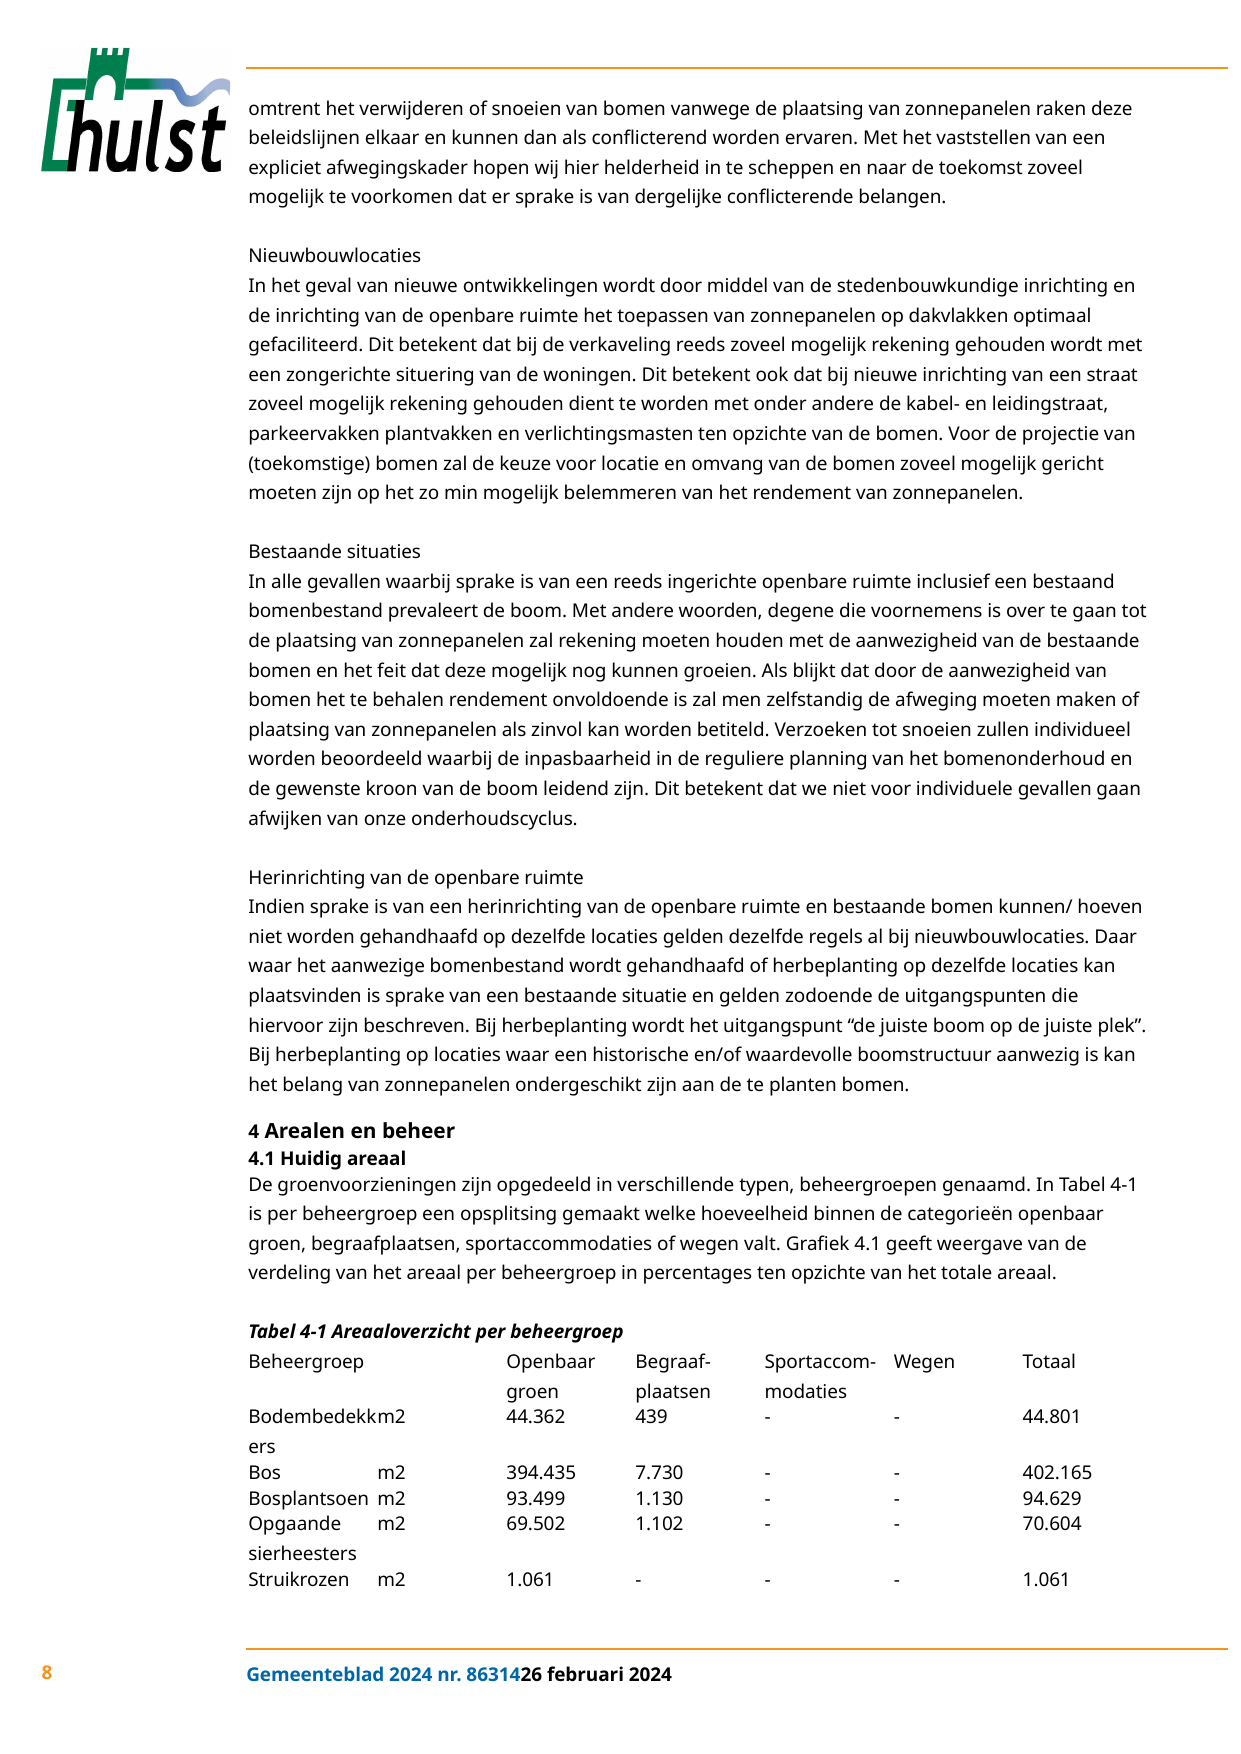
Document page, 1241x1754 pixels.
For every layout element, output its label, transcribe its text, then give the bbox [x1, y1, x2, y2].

table_cell m2 [377, 1511, 506, 1566]
text Indien sprake is van een herinrichting van de openbare ruimte en bestaande bomen kunnen/ hoeven niet worden gehandhaafd op dezelfde locaties gelden dezelfde regels al bij nieuwbouwlocaties. Daar waar het aanwezige bomenbestand wordt gehandhaafd of herbeplanting op dezelfde locaties kan plaatsvinden is sprake van een bestaande situatie en gelden zodoende de uitgangspunten die hiervoor zijn beschreven. Bij herbeplanting wordt het uitgangspunt “de juiste boom op de juiste plek”. Bij herbeplanting op locaties waar een historische en/of waardevolle boomstructuur aanwezig is kan het belang van zonnepanelen ondergeschikt zijn aan de te planten bomen. [248, 893, 1152, 1097]
table_cell 44.362 [506, 1404, 635, 1459]
table_header Begraaf-plaatsen [635, 1349, 764, 1404]
text 4.1 Huidig areaal [248, 1145, 1152, 1171]
text De groenvoorzieningen zijn opgedeeld in verschillende typen, beheergroepen genaamd. In Tabel 4-1 is per beheergroep een opsplitsing gemaakt welke hoeveelheid binnen de categorieën openbaar groen, begraafplaatsen, sportaccommodaties of wegen valt. Grafiek 4.1 geeft weergave van de verdeling van het areaal per beheergroep in percentages ten opzichte van het totale areaal. [248, 1171, 1152, 1285]
table_cell - [894, 1511, 1022, 1566]
table_cell - [764, 1459, 893, 1485]
table_cell 1.102 [635, 1511, 764, 1566]
table_header Totaal [1023, 1349, 1152, 1404]
table_cell - [894, 1566, 1022, 1592]
table_cell m2 [377, 1485, 506, 1511]
table_cell - [764, 1566, 893, 1592]
table_header [377, 1349, 506, 1404]
table_cell - [764, 1511, 893, 1566]
text In alle gevallen waarbij sprake is van een reeds ingerichte openbare ruimte inclusief een bestaand bomenbestand prevaleert de boom. Met andere woorden, degene die voornemens is over te gaan tot de plaatsing van zonnepanelen zal rekening moeten houden met de aanwezigheid van de bestaande bomen en het feit dat deze mogelijk nog kunnen groeien. Als blijkt dat door de aanwezigheid van bomen het te behalen rendement onvoldoende is zal men zelfstandig de afweging moeten maken of plaatsing van zonnepanelen als zinvol kan worden betiteld. Verzoeken tot snoeien zullen individueel worden beoordeeld waarbij de inpasbaarheid in de reguliere planning van het bomenonderhoud en de gewenste kroon van de boom leidend zijn. Dit betekent dat we niet voor individuele gevallen gaan afwijken van onze onderhoudscyclus. [248, 568, 1152, 831]
table_cell - [764, 1485, 893, 1511]
text Tabel 4-1 Areaaloverzicht per beheergroep [248, 1319, 1152, 1344]
table_cell - [894, 1404, 1022, 1459]
text Bestaande situaties [248, 538, 1152, 564]
table_cell 94.629 [1023, 1485, 1152, 1511]
picture [41, 47, 231, 172]
table_cell Opgaande sierheesters [248, 1511, 377, 1566]
table_header Sportaccom-modaties [764, 1349, 893, 1404]
table_cell m2 [377, 1459, 506, 1485]
text omtrent het verwijderen of snoeien van bomen vanwege de plaatsing van zonnepanelen raken deze beleidslijnen elkaar en kunnen dan als conflicterend worden ervaren. Met het vaststellen van een expliciet afwegingskader hopen wij hier helderheid in te scheppen en naar de toekomst zoveel mogelijk te voorkomen dat er sprake is van dergelijke conflicterende belangen. [248, 95, 1152, 209]
table_cell Struikrozen [248, 1566, 377, 1592]
table_header Openbaar groen [506, 1349, 635, 1404]
table_cell m2 [377, 1404, 506, 1459]
text In het geval van nieuwe ontwikkelingen wordt door middel van de stedenbouwkundige inrichting en de inrichting van de openbare ruimte het toepassen van zonnepanelen op dakvlakken optimaal gefaciliteerd. Dit betekent dat bij de verkaveling reeds zoveel mogelijk rekening gehouden wordt met een zongerichte situering van de woningen. Dit betekent ook dat bij nieuwe inrichting van een straat zoveel mogelijk rekening gehouden dient te worden met onder andere de kabel- en leidingstraat, parkeervakken plantvakken en verlichtingsmasten ten opzichte van de bomen. Voor de projectie van (toekomstige) bomen zal de keuze voor locatie en omvang van de bomen zoveel mogelijk gericht moeten zijn op het zo min mogelijk belemmeren van het rendement van zonnepanelen. [248, 272, 1152, 505]
table_cell Bodembedekkers [248, 1404, 377, 1459]
text 4 Arealen en beheer [248, 1117, 1152, 1145]
table_cell Bosplantsoen [248, 1485, 377, 1511]
table_cell - [635, 1566, 764, 1592]
table_cell m2 [377, 1566, 506, 1592]
table_cell 44.801 [1023, 1404, 1152, 1459]
table_cell 1.130 [635, 1485, 764, 1511]
table_cell 394.435 [506, 1459, 635, 1485]
table_cell 402.165 [1023, 1459, 1152, 1485]
table_cell 1.061 [1023, 1566, 1152, 1592]
text Nieuwbouwlocaties [248, 243, 1152, 268]
table_header Wegen [894, 1349, 1022, 1404]
table_cell 7.730 [635, 1459, 764, 1485]
table_cell - [894, 1485, 1022, 1511]
table_cell 439 [635, 1404, 764, 1459]
table_cell - [764, 1404, 893, 1459]
table_cell - [894, 1459, 1022, 1485]
table_cell 69.502 [506, 1511, 635, 1566]
table_cell 70.604 [1023, 1511, 1152, 1566]
table_header Beheergroep [248, 1349, 377, 1404]
text Herinrichting van de openbare ruimte [248, 864, 1152, 890]
table_cell 1.061 [506, 1566, 635, 1592]
table_cell 93.499 [506, 1485, 635, 1511]
table_cell Bos [248, 1459, 377, 1485]
